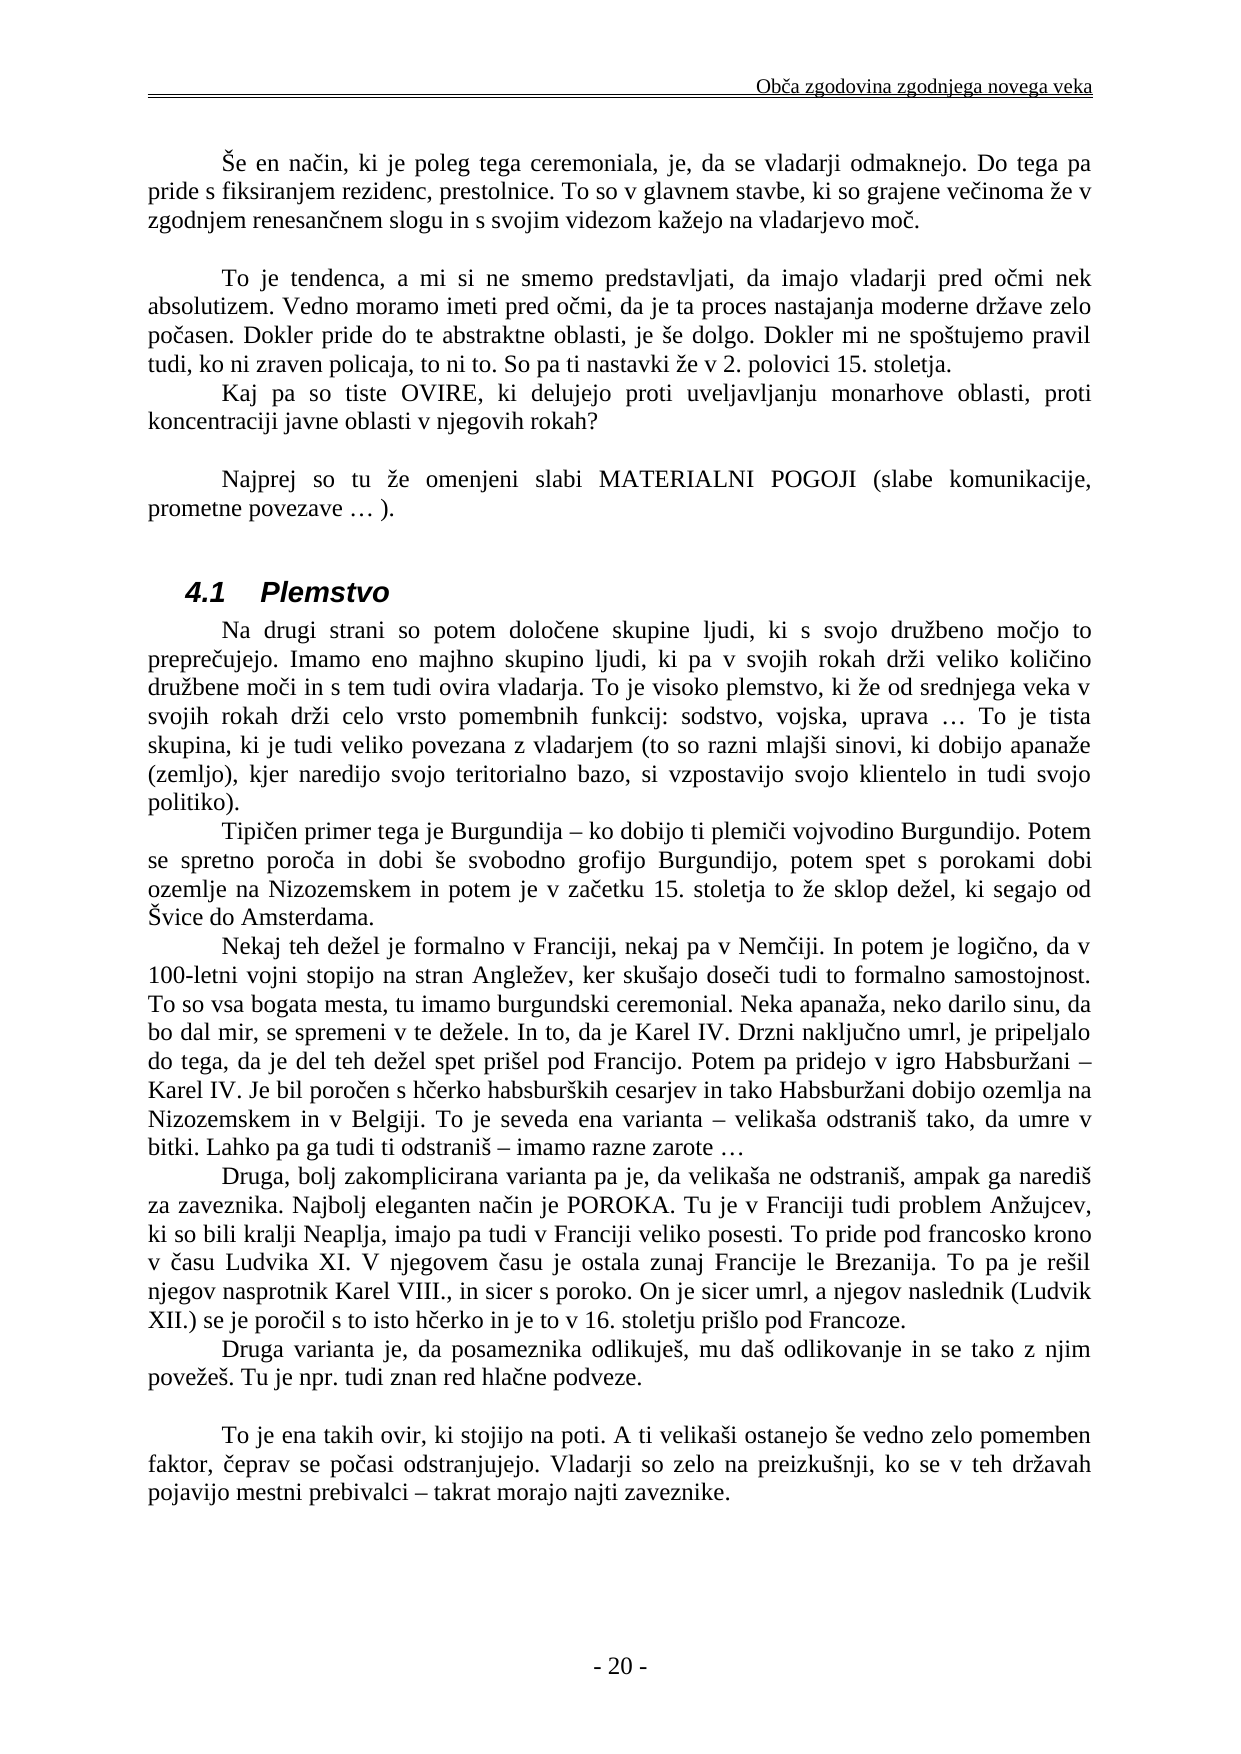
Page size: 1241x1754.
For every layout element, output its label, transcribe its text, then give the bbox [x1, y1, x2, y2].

text Na drugi strani so potem določene skupine ljudi, ki s svojo družbeno močjo to preprečujejo. Imamo eno majhno skupino ljudi, ki pa v svojih rokah drži veliko količino družbene moči in s tem tudi ovira vladarja. To je visoko plemstvo, ki že od srednjega veka v svojih rokah drži celo vrsto pomembnih funkcij: sodstvo, vojska, uprava … To je tista skupina, ki je tudi veliko povezana z vladarjem (to so razni mlajši sinovi, ki dobijo apanaže (zemljo), kjer naredijo svojo teritorialno bazo, si vzpostavijo svojo klientelo in tudi svojo politiko). [148, 615, 1093, 816]
text Še en način, ki je poleg tega ceremoniala, je, da se vladarji odmaknejo. Do tega pa pride s fiksiranjem rezidenc, prestolnice. To so v glavnem stavbe, ki so grajene večinoma že v zgodnjem renesančnem slogu in s svojim videzom kažejo na vladarjevo moč. [148, 148, 1093, 234]
subtitle Plemstvo [185, 575, 1093, 609]
text Nekaj teh dežel je formalno v Franciji, nekaj pa v Nemčiji. In potem je logično, da v 100-letni vojni stopijo na stran Angležev, ker skušajo doseči tudi to formalno samostojnost. To so vsa bogata mesta, tu imamo burgundski ceremonial. Neka apanaža, neko darilo sinu, da bo dal mir, se spremeni v te dežele. In to, da je Karel IV. Drzni naključno umrl, je pripeljalo do tega, da je del teh dežel spet prišel pod Francijo. Potem pa pridejo v igro Habsburžani – Karel IV. Je bil poročen s hčerko habsburških cesarjev in tako Habsburžani dobijo ozemlja na Nizozemskem in v Belgiji. To je seveda ena varianta – velikaša odstraniš tako, da umre v bitki. Lahko pa ga tudi ti odstraniš – imamo razne zarote … [148, 931, 1093, 1161]
text Kaj pa so tiste OVIRE, ki delujejo proti uveljavljanju monarhove oblasti, proti koncentraciji javne oblasti v njegovih rokah? [148, 378, 1093, 435]
text Druga, bolj zakomplicirana varianta pa je, da velikaša ne odstraniš, ampak ga narediš za zaveznika. Najbolj eleganten način je POROKA. Tu je v Franciji tudi problem Anžujcev, ki so bili kralji Neaplja, imajo pa tudi v Franciji veliko posesti. To pride pod francosko krono v času Ludvika XI. V njegovem času je ostala zunaj Francije le Brezanija. To pa je rešil njegov nasprotnik Karel VIII., in sicer s poroko. On je sicer umrl, a njegov naslednik (Ludvik XII.) se je poročil s to isto hčerko in je to v 16. stoletju prišlo pod Francoze. [148, 1161, 1093, 1334]
text Druga varianta je, da posameznika odlikuješ, mu daš odlikovanje in se tako z njim povežeš. Tu je npr. tudi znan red hlačne podveze. [148, 1334, 1093, 1391]
text Tipičen primer tega je Burgundija – ko dobijo ti plemiči vojvodino Burgundijo. Potem se spretno poroča in dobi še svobodno grofijo Burgundijo, potem spet s porokami dobi ozemlje na Nizozemskem in potem je v začetku 15. stoletja to že sklop dežel, ki segajo od Švice do Amsterdama. [148, 816, 1093, 931]
text Najprej so tu že omenjeni slabi MATERIALNI POGOJI (slabe komunikacije, prometne povezave … ). [148, 464, 1093, 521]
text To je ena takih ovir, ki stojijo na poti. A ti velikaši ostanejo še vedno zelo pomemben faktor, čeprav se počasi odstranjujejo. Vladarji so zelo na preizkušnji, ko se v teh državah pojavijo mestni prebivalci – takrat morajo najti zaveznike. [148, 1420, 1093, 1506]
text To je tendenca, a mi si ne smemo predstavljati, da imajo vladarji pred očmi nek absolutizem. Vedno moramo imeti pred očmi, da je ta proces nastajanja moderne države zelo počasen. Dokler pride do te abstraktne oblasti, je še dolgo. Dokler mi ne spoštujemo pravil tudi, ko ni zraven policaja, to ni to. So pa ti nastavki že v 2. polovici 15. stoletja. [148, 263, 1093, 378]
